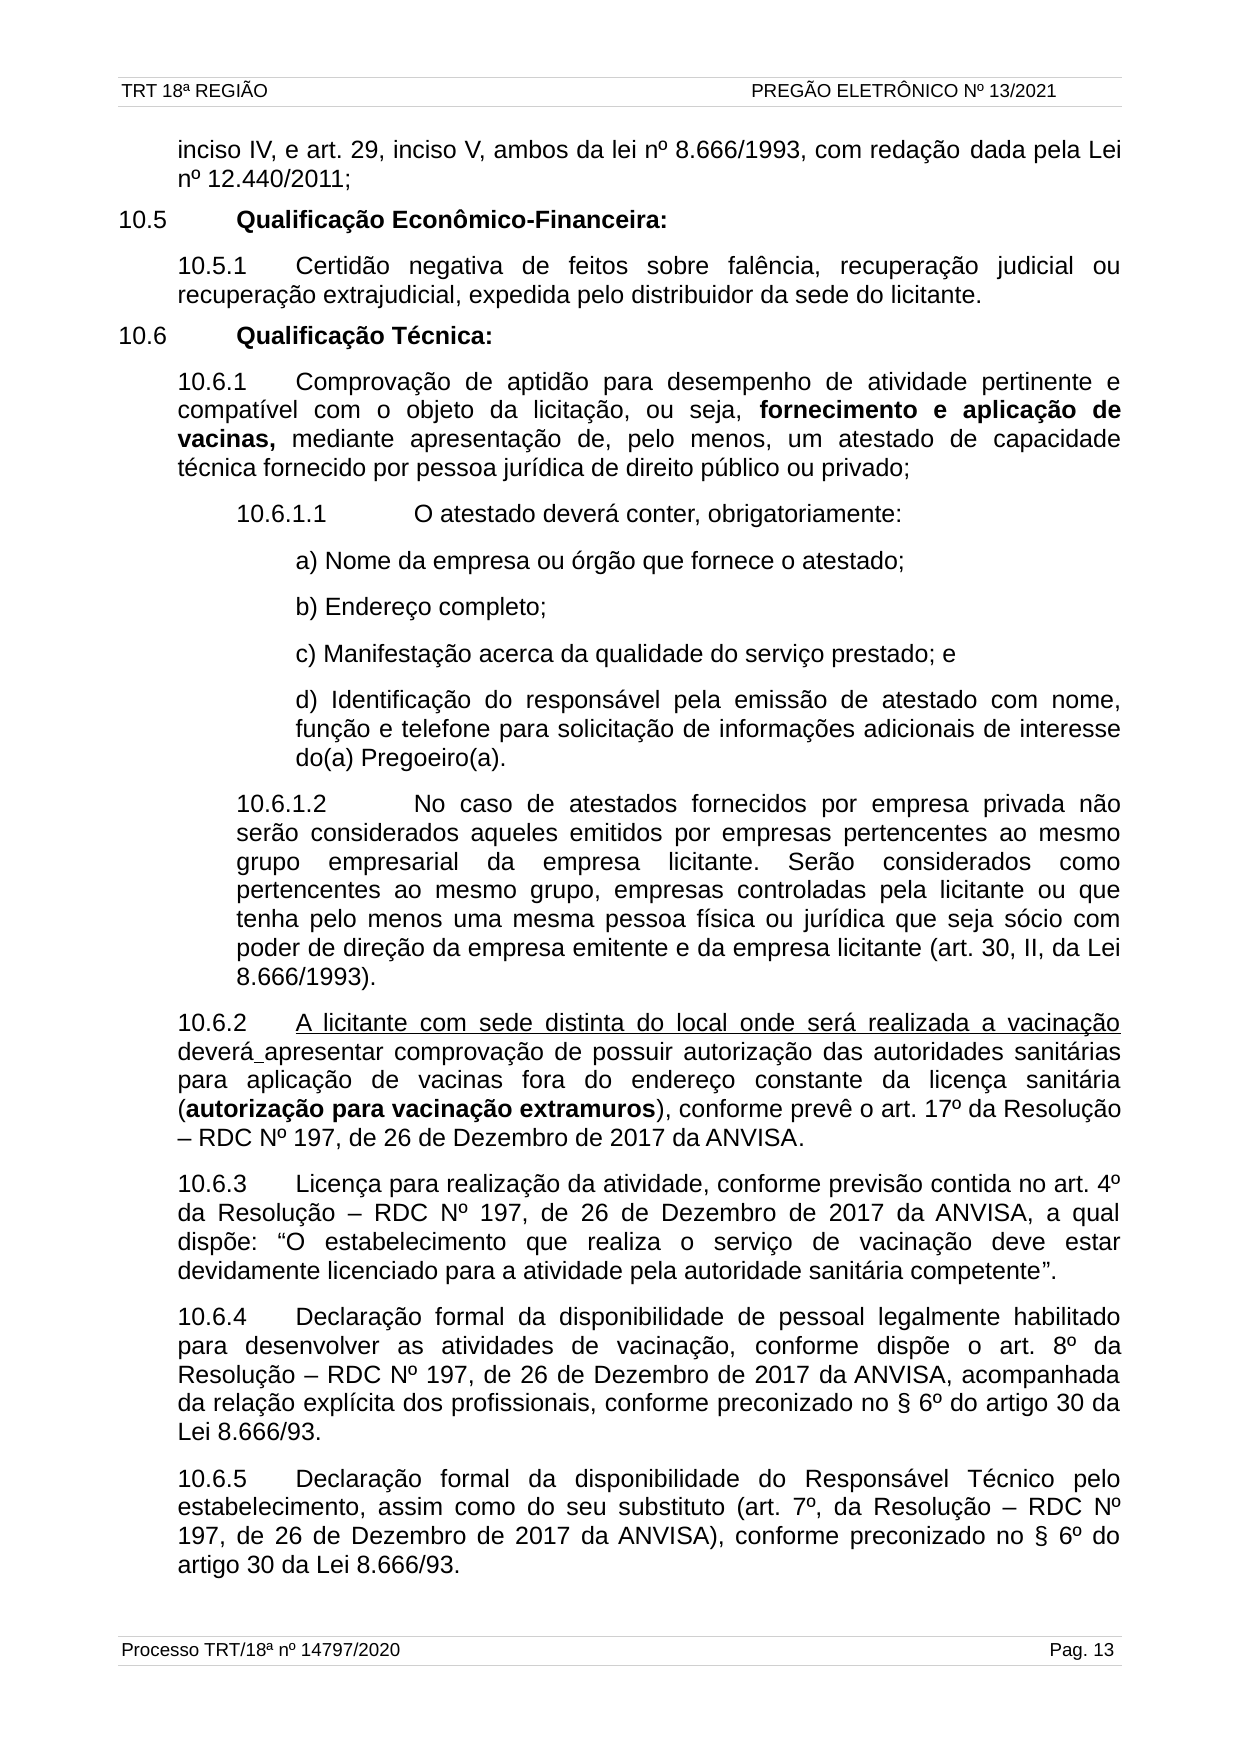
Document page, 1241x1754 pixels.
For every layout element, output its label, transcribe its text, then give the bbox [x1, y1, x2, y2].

list c) Manifestação acerca da qualidade do serviço prestado; e [295, 639, 1122, 667]
list 10.6.5 Declaração formal da disponibilidade do Responsável Técnico pelo estabelecimento, assim como do seu substituto (art. 7º, da Resolução – RDC Nº 197, de 26 de Dezembro de 2017 da ANVISA), conforme preconizado no § 6º do artigo 30 da Lei 8.666/93. [177, 1464, 1122, 1579]
list inciso IV, e art. 29, inciso V, ambos da lei nº 8.666/1993, com redação dada pela Lei nº 12.440/2011; [177, 136, 1122, 193]
list 10.6.3 Licença para realização da atividade, conforme previsão contida no art. 4º da Resolução – RDC Nº 197, de 26 de Dezembro de 2017 da ANVISA, a qual dispõe: “O estabelecimento que realiza o serviço de vacinação deve estar devidamente licenciado para a atividade pela autoridade sanitária competente”. [177, 1169, 1122, 1284]
text 10.5.1 Certidão negativa de feitos sobre falência, recuperação judicial ou recuperação extrajudicial, expedida pelo distribuidor da sede do licitante. [177, 251, 1122, 308]
list 10.6.4 Declaração formal da disponibilidade de pessoal legalmente habilitado para desenvolver as atividades de vacinação, conforme dispõe o art. 8º da Resolução – RDC Nº 197, de 26 de Dezembro de 2017 da ANVISA, acompanhada da relação explícita dos profissionais, conforme preconizado no § 6º do artigo 30 da Lei 8.666/93. [177, 1302, 1122, 1446]
list d) Identificação do responsável pela emissão de atestado com nome, função e telefone para solicitação de informações adicionais de interesse do(a) Pregoeiro(a). [295, 685, 1122, 771]
text 10.5 Qualificação Econômico-Financeira: [118, 206, 1122, 234]
list 10.6.1.2 No caso de atestados fornecidos por empresa privada não serão considerados aqueles emitidos por empresas pertencentes ao mesmo grupo empresarial da empresa licitante. Serão considerados como pertencentes ao mesmo grupo, empresas controladas pela licitante ou que tenha pelo menos uma mesma pessoa física ou jurídica que seja sócio com poder de direção da empresa emitente e da empresa licitante (art. 30, II, da Lei 8.666/1993). [236, 789, 1122, 990]
list 10.6.1 Comprovação de aptidão para desempenho de atividade pertinente e compatível com o objeto da licitação, ou seja, fornecimento e aplicação de vacinas, mediante apresentação de, pelo menos, um atestado de capacidade técnica fornecido por pessoa jurídica de direito público ou privado; [177, 367, 1122, 482]
list b) Endereço completo; [295, 592, 1122, 621]
text 10.6.1.1 O atestado deverá conter, obrigatoriamente: [236, 499, 1122, 528]
list a) Nome da empresa ou órgão que fornece o atestado; [295, 546, 1122, 574]
list 10.6.2 A licitante com sede distinta do local onde será realizada a vacinação deverá apresentar comprovação de possuir autorização das autoridades sanitárias para aplicação de vacinas fora do endereço constante da licença sanitária (autorização para vacinação extramuros), conforme prevê o art. 17º da Resolução – RDC Nº 197, de 26 de Dezembro de 2017 da ANVISA. [177, 1008, 1122, 1152]
text 10.6 Qualificação Técnica: [118, 321, 1122, 350]
